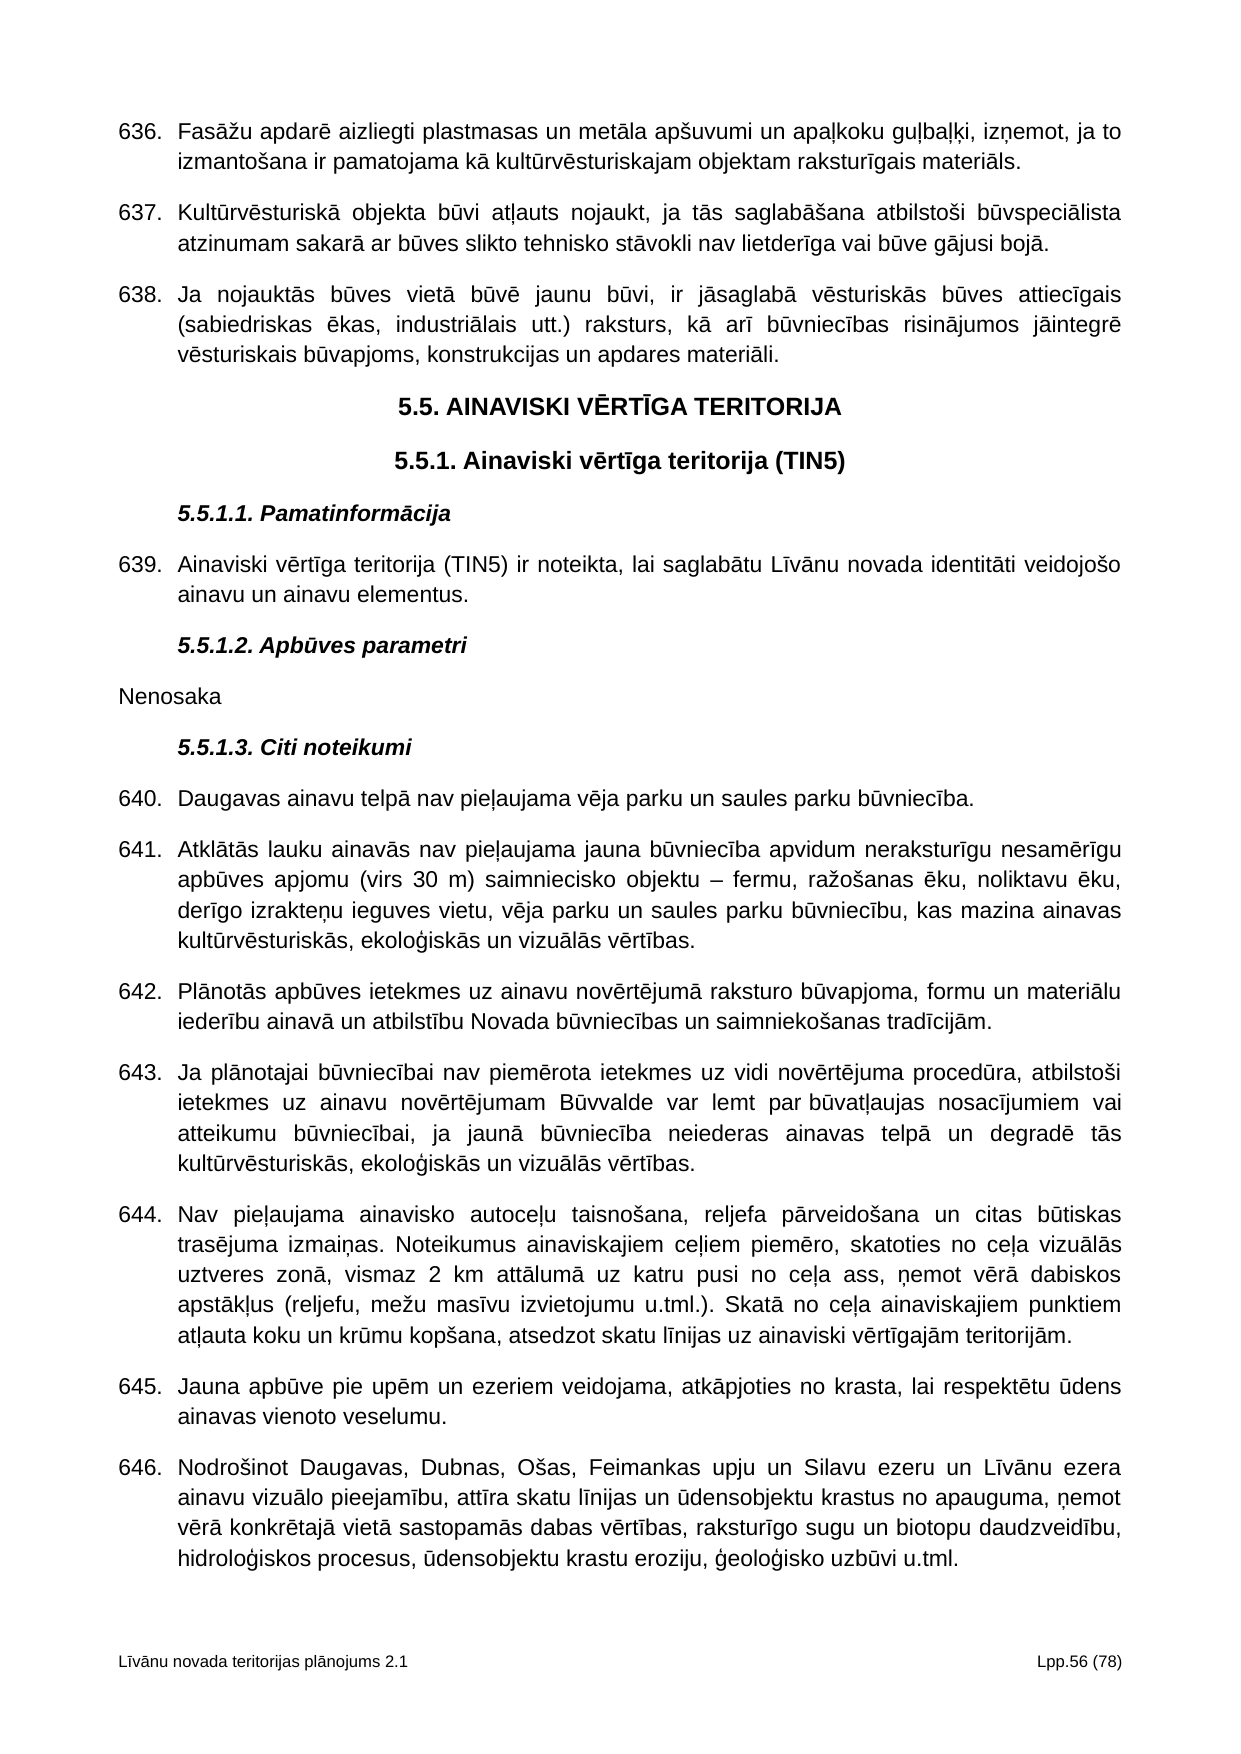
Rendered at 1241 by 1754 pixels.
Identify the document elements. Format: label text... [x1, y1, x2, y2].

text 643. Ja plānotajai būvniecībai nav piemērota ietekmes uz vidi novērtējuma procedūra, atbilstoši ietekmes uz ainavu novērtējumam Būvvalde var lemt par būvatļaujas nosacījumiem vai atteikumu būvniecībai, ja jaunā būvniecība neiederas ainavas telpā un degradē tās kultūrvēsturiskās, ekoloģiskās un vizuālās vērtības. [118, 1059, 1122, 1176]
subtitle 5.5.1.3. Citi noteikumi [177, 734, 1122, 761]
text 638. Ja nojauktās būves vietā būvē jaunu būvi, ir jāsaglabā vēsturiskās būves attiecīgais (sabiedriskas ēkas, industriālais utt.) raksturs, kā arī būvniecības risinājumos jāintegrē vēsturiskais būvapjoms, konstrukcijas un apdares materiāli. [118, 281, 1122, 367]
text 644. Nav pieļaujama ainavisko autoceļu taisnošana, reljefa pārveidošana un citas būtiskas trasējuma izmaiņas. Noteikumus ainaviskajiem ceļiem piemēro, skatoties no ceļa vizuālās uztveres zonā, vismaz 2 km attālumā uz katru pusi no ceļa ass, ņemot vērā dabiskos apstākļus (reljefu, mežu masīvu izvietojumu u.tml.). Skatā no ceļa ainaviskajiem punktiem atļauta koku un krūmu kopšana, atsedzot skatu līnijas uz ainaviski vērtīgajām teritorijām. [118, 1201, 1122, 1348]
subtitle 5.5.1.1. Pamatinformācija [177, 500, 1122, 526]
text 645. Jauna apbūve pie upēm un ezeriem veidojama, atkāpjoties no krasta, lai respektētu ūdens ainavas vienoto veselumu. [118, 1373, 1122, 1429]
text 636. Fasāžu apdarē aizliegti plastmasas un metāla apšuvumi un apaļkoku guļbaļķi, izņemot, ja to izmantošana ir pamatojama kā kultūrvēsturiskajam objektam raksturīgais materiāls. [118, 118, 1122, 175]
text 639. Ainaviski vērtīga teritorija (TIN5) ir noteikta, lai saglabātu Līvānu novada identitāti veidojošo ainavu un ainavu elementus. [118, 551, 1122, 607]
text 642. Plānotās apbūves ietekmes uz ainavu novērtējumā raksturo būvapjoma, formu un materiālu iederību ainavā un atbilstību Novada būvniecības un saimniekošanas tradīcijām. [118, 978, 1122, 1034]
subtitle 5.5.1.2. Apbūves parametri [177, 632, 1122, 658]
text 641. Atklātās lauku ainavās nav pieļaujama jauna būvniecība apvidum neraksturīgu nesamērīgu apbūves apjomu (virs 30 m) saimniecisko objektu – fermu, ražošanas ēku, noliktavu ēku, derīgo izrakteņu ieguves vietu, vēja parku un saules parku būvniecību, kas mazina ainavas kultūrvēsturiskās, ekoloģiskās un vizuālās vērtības. [118, 836, 1122, 953]
text 646. Nodrošinot Daugavas, Dubnas, Ošas, Feimankas upju un Silavu ezeru un Līvānu ezera ainavu vizuālo pieejamību, attīra skatu līnijas un ūdensobjektu krastus no apauguma, ņemot vērā konkrētajā vietā sastopamās dabas vērtības, raksturīgo sugu un biotopu daudzveidību, hidroloģiskos procesus, ūdensobjektu krastu eroziju, ģeoloģisko uzbūvi u.tml. [118, 1454, 1122, 1571]
text Nenosaka [118, 683, 1122, 709]
text 640. Daugavas ainavu telpā nav pieļaujama vēja parku un saules parku būvniecība. [118, 785, 1122, 812]
subtitle 5.5.1. Ainaviski vērtīga teritorija (TIN5) [118, 446, 1122, 475]
subtitle 5.5. Ainaviski vērtīga teritorija [118, 392, 1122, 421]
text 637. Kultūrvēsturiskā objekta būvi atļauts nojaukt, ja tās saglabāšana atbilstoši būvspeciālista atzinumam sakarā ar būves slikto tehnisko stāvokli nav lietderīga vai būve gājusi bojā. [118, 199, 1122, 256]
